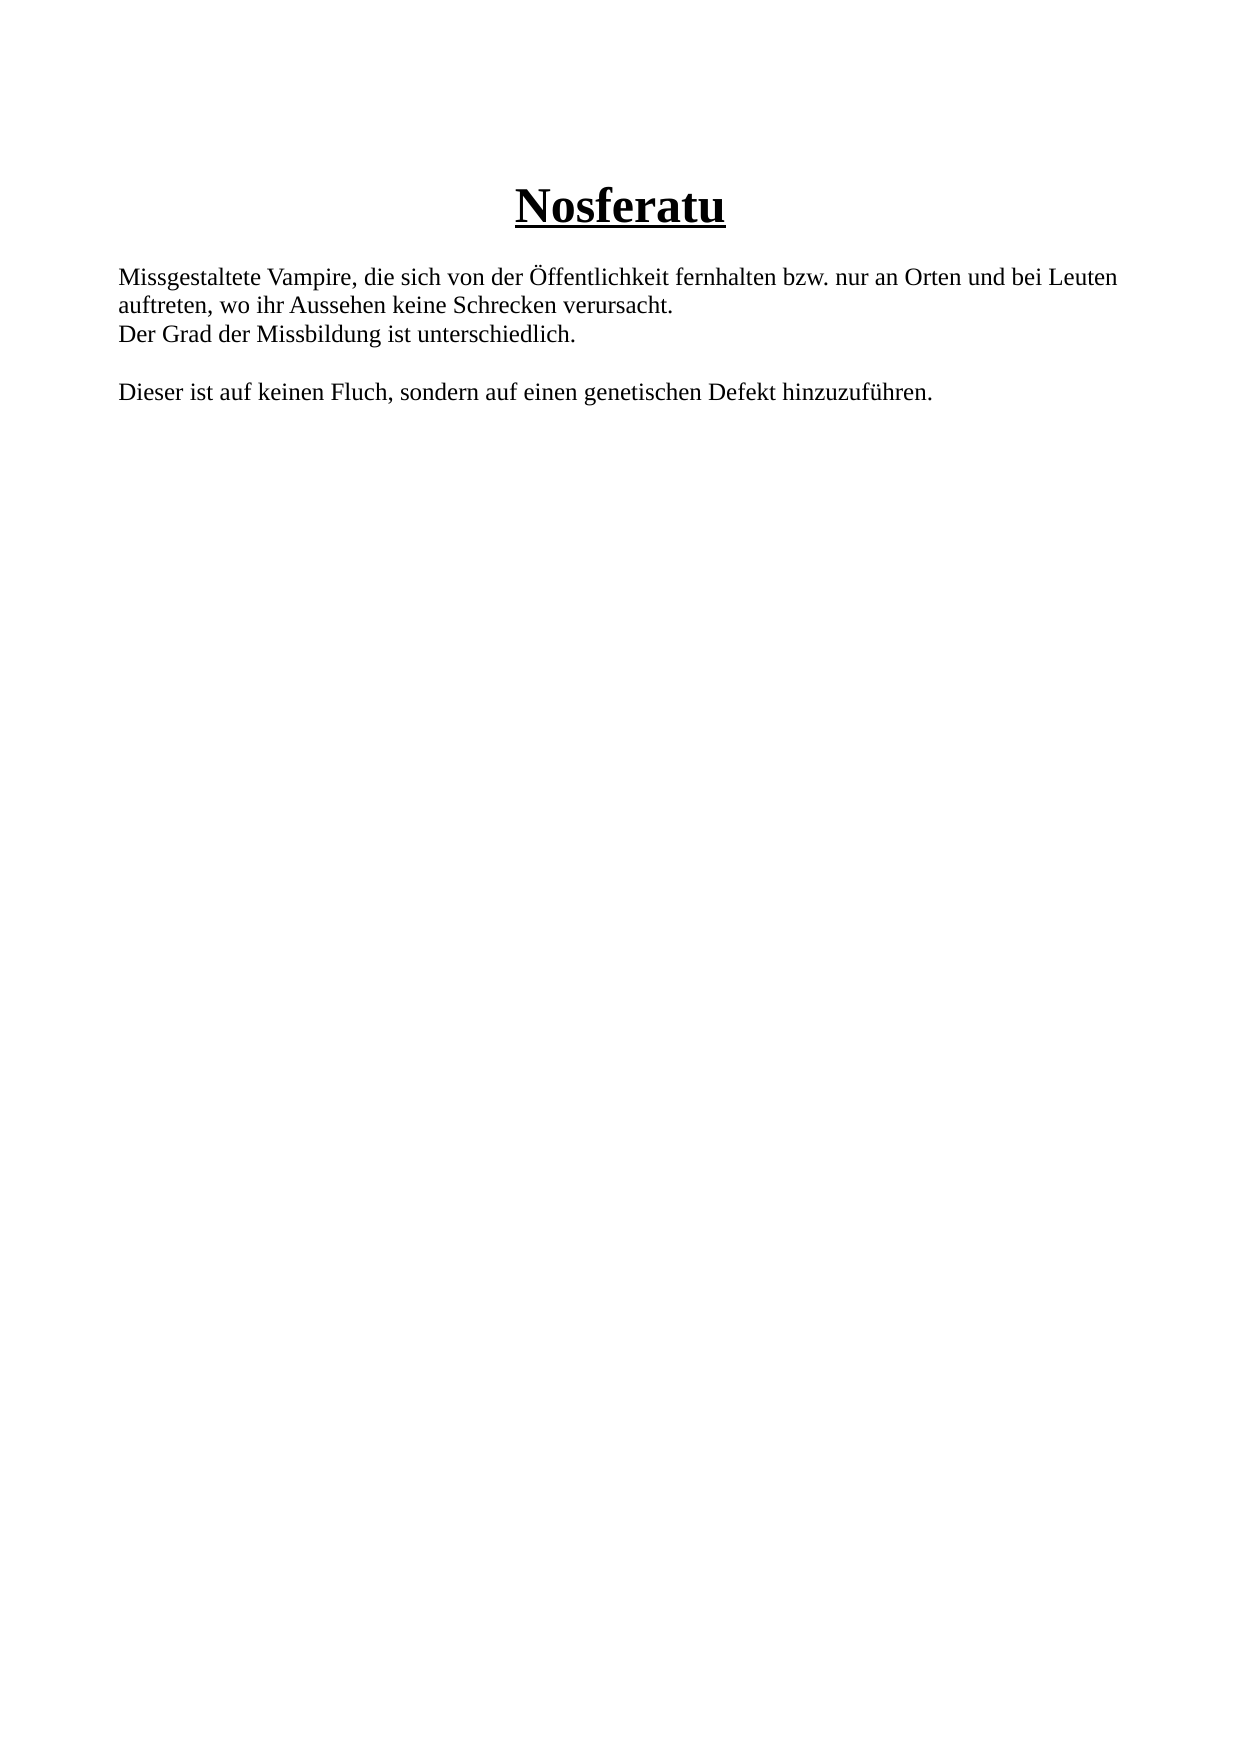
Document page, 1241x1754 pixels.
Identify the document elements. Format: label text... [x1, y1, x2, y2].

text Der Grad der Missbildung ist unterschiedlich. [118, 319, 1122, 348]
text Nosferatu [118, 176, 1122, 233]
text Dieser ist auf keinen Fluch, sondern auf einen genetischen Defekt hinzuzuführen. [118, 377, 1122, 406]
text Missgestaltete Vampire, die sich von der Öffentlichkeit fernhalten bzw. nur an Orten und bei Leuten auftreten, wo ihr Aussehen keine Schrecken verursacht. [118, 262, 1122, 319]
